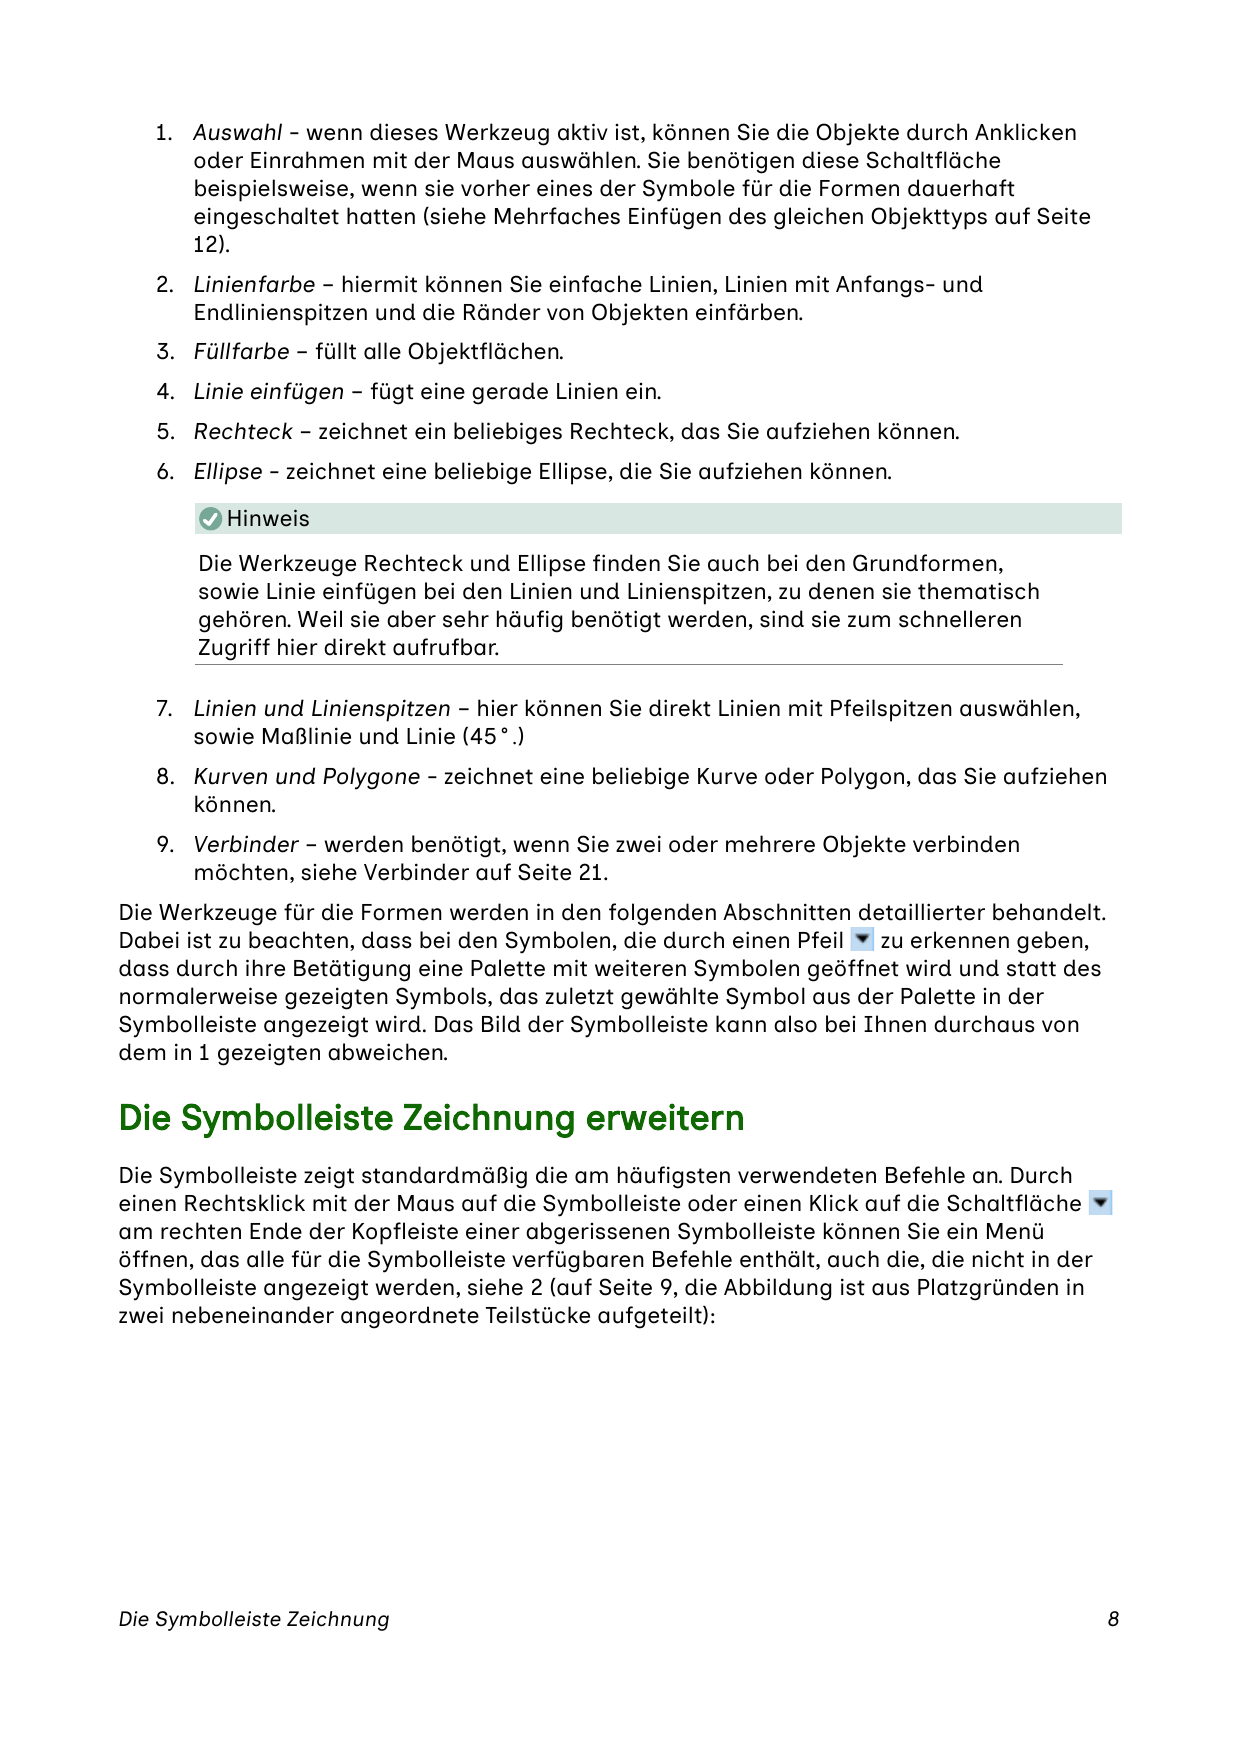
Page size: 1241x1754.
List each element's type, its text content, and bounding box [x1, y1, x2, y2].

list Verbinder – werden benötigt, wenn Sie zwei oder mehrere Objekte verbinden möchten, siehe Verbinder auf Seite 20. [156, 830, 1122, 886]
text Die Werkzeuge für die Formen werden in den folgenden Abschnitten detaillierter behandelt. Dabei ist zu beachten, dass bei den Symbolen, die durch einen Pfeil zu erkennen geben, dass durch ihre Betätigung eine Palette mit weiteren Symbolen geöffnet wird und statt des normalerweise gezeigten Symbols, das zuletzt gewählte Symbol aus der Palette in der Symbolleiste angezeigt wird. Das Bild der Symbolleiste kann also bei Ihnen durchaus von dem in Abbildung 1 gezeigten abweichen. [118, 898, 1122, 1066]
list Linienfarbe – hiermit können Sie einfache Linien, Linien mit Anfangs- und Endlinienspitzen und die Ränder von Objekten einfärben. [156, 270, 1122, 326]
picture [1088, 1190, 1113, 1215]
subtitle Die Symbolleiste Zeichnung erweitern [118, 1096, 1122, 1138]
picture [850, 927, 875, 951]
list Linien und Linienspitzen – hier können Sie direkt Linien mit Pfeilspitzen auswählen, sowie Maßlinie und Linie (45°.) [156, 695, 1122, 751]
list Ellipse - zeichnet eine beliebige Ellipse, die Sie aufziehen können. [156, 457, 1122, 485]
list Auswahl - wenn dieses Werkzeug aktiv ist, können Sie die Objekte durch Anklicken oder Einrahmen mit der Maus auswählen. Sie benötigen diese Schaltfläche beispielsweise, wenn sie vorher eines der Symbole für die Formen dauerhaft eingeschaltet hatten (siehe Mehrfaches Einfügen des gleichen Objekttyps auf Seite 11). [156, 118, 1122, 258]
list Hinweis [195, 503, 1122, 534]
list Kurven und Polygone - zeichnet eine beliebige Kurve oder Polygon, das Sie aufziehen können. [156, 762, 1122, 818]
list Füllfarbe – füllt alle Objektflächen. [156, 338, 1122, 366]
text Die Symbolleiste zeigt standardmäßig die am häufigsten verwendeten Befehle an. Durch einen Rechtsklick mit der Maus auf die Symbolleiste oder einen Klick auf die Schaltfläche am rechten Ende der Kopfleiste einer abgerissenen Symbolleiste können Sie ein Menü öffnen, das alle für die Symbolleiste verfügbaren Befehle enthält, auch die, die nicht in der Symbolleiste angezeigt werden, siehe Abbildung 2 (auf Seite 9, die Abbildung ist aus Platzgründen in zwei nebeneinander angeordnete Teilstücke aufgeteilt): [118, 1162, 1122, 1330]
text Die Werkzeuge Rechteck und Ellipse finden Sie auch bei den Grundformen, sowie Linie einfügen bei den Linien und Linienspitzen, zu denen sie thematisch gehören. Weil sie aber sehr häufig benötigt werden, sind sie zum schnelleren Zugriff hier direkt aufrufbar. [195, 546, 1063, 664]
list Rechteck – zeichnet ein beliebiges Rechteck, das Sie aufziehen können. [156, 417, 1122, 445]
list Linie einfügen – fügt eine gerade Linien ein. [156, 378, 1122, 406]
